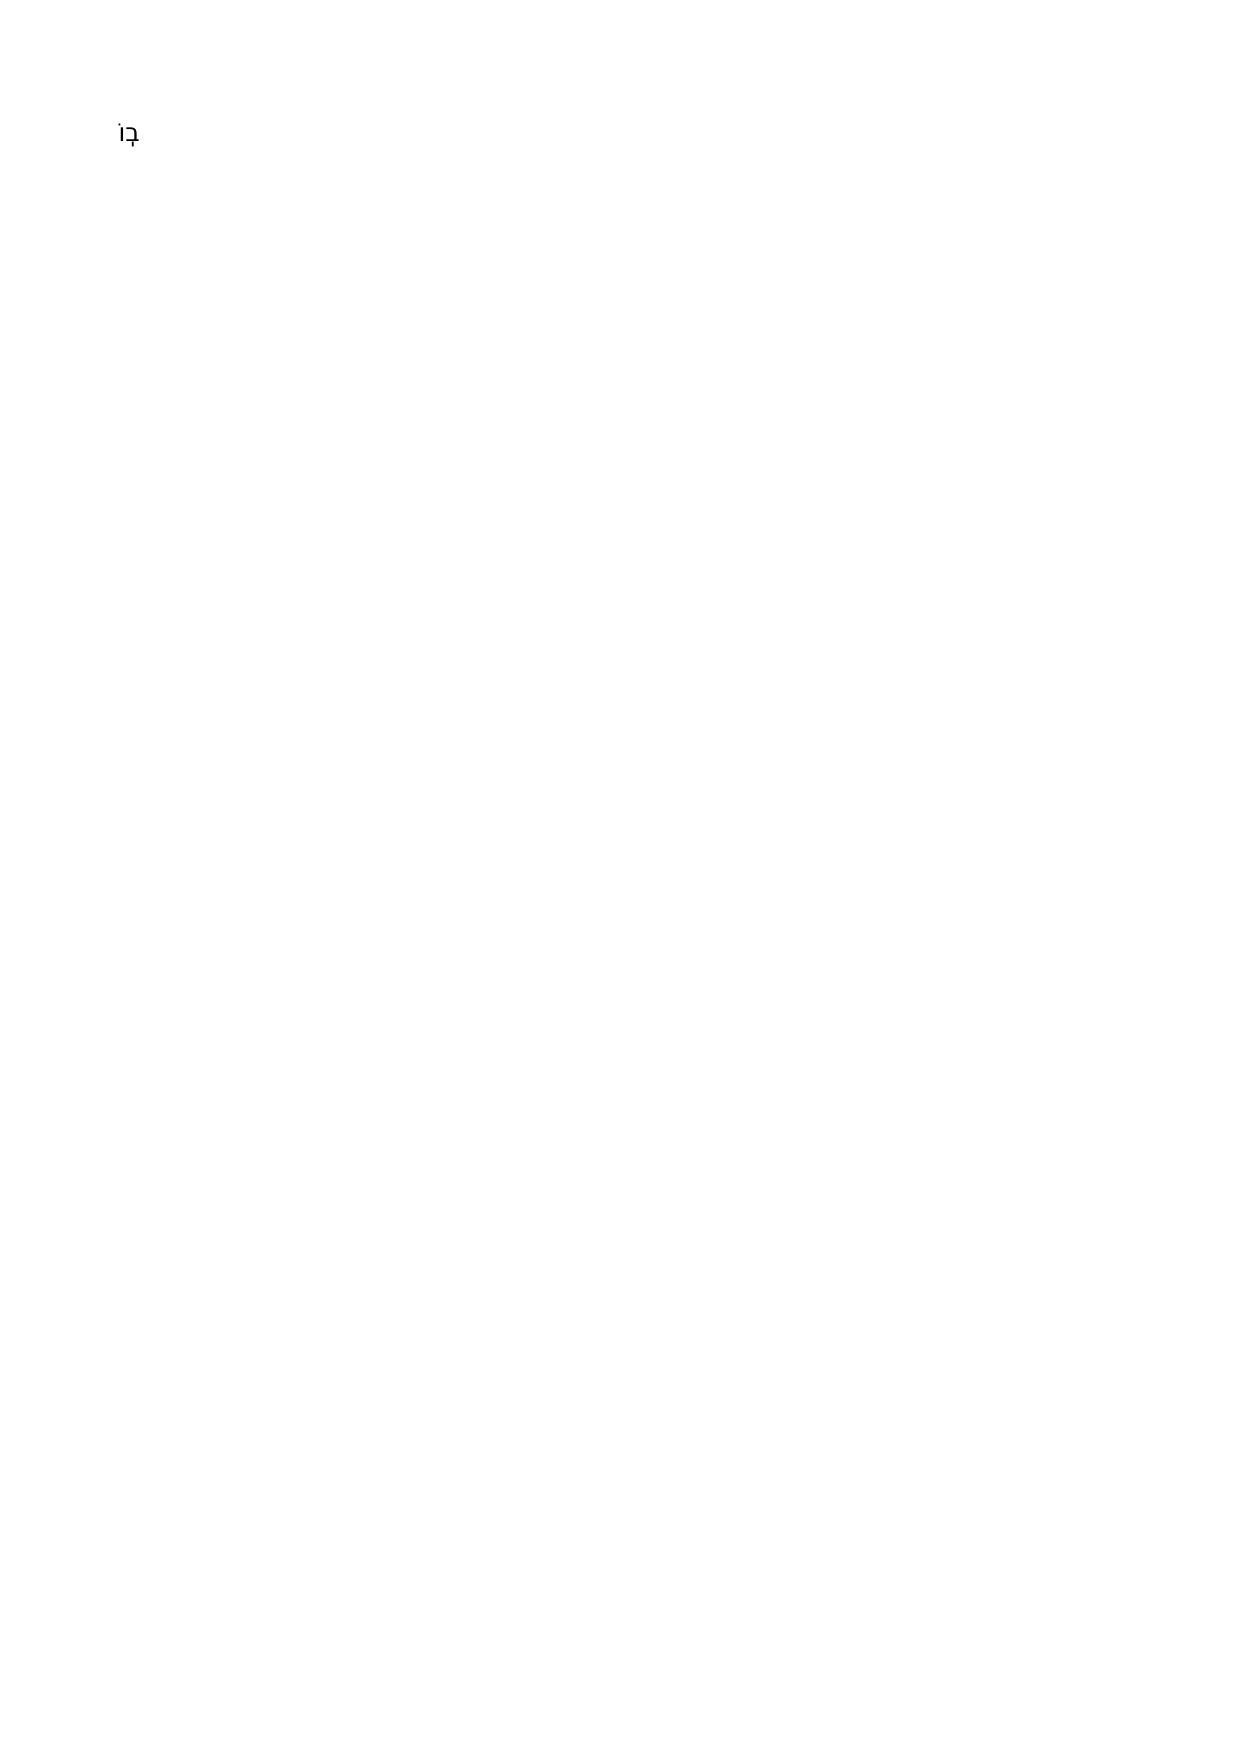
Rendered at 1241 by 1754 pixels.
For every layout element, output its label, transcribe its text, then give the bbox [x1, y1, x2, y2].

text בֽוֹ [118, 118, 1122, 147]
